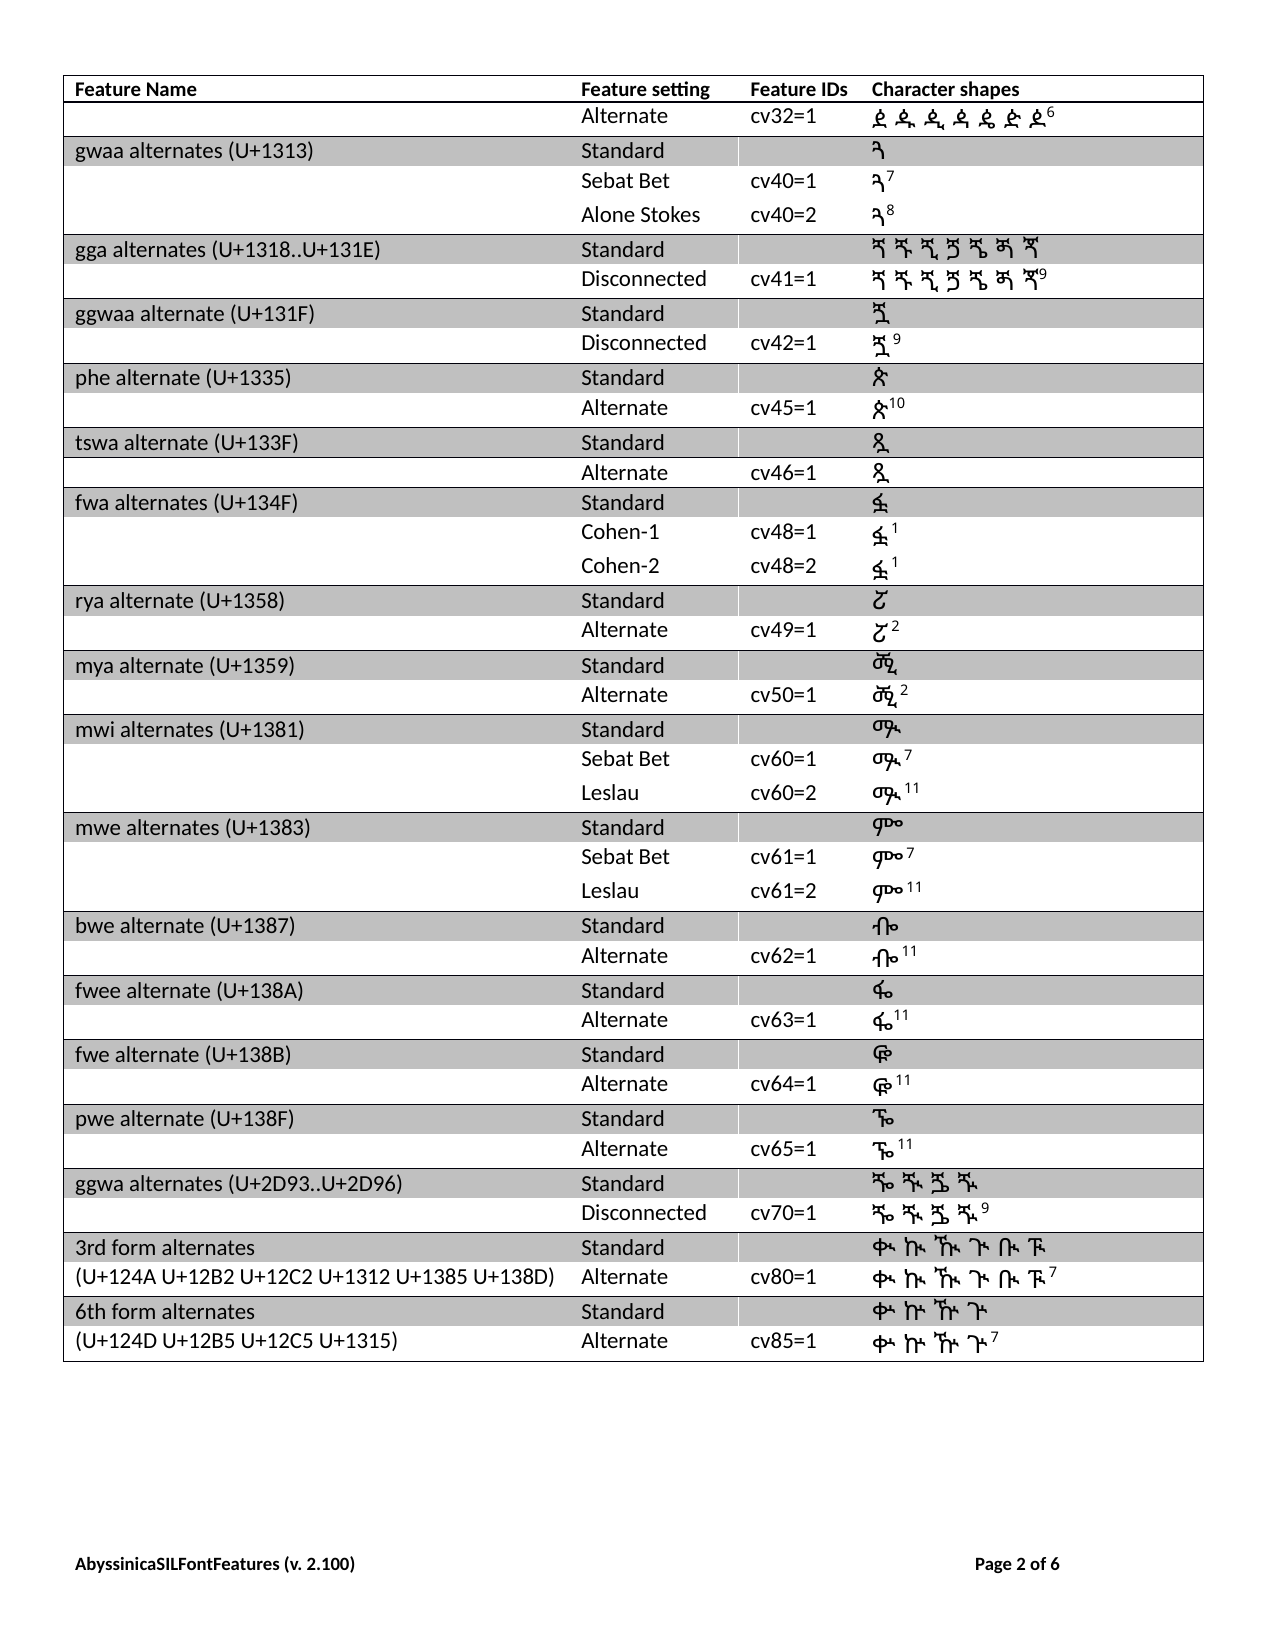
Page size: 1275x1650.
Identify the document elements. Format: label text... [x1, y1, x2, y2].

table_cell cv32=1 [739, 103, 860, 136]
table_cell Standard [569, 586, 738, 616]
table_cell fwa alternates (U+134F) [64, 488, 569, 517]
table_cell cv80=1 [739, 1262, 860, 1296]
table_cell ᎏ11 [860, 1134, 1203, 1168]
table_cell Standard [569, 1105, 738, 1134]
table_cell ⶓ ⶔ ⶕ ⶖ9 [860, 1198, 1203, 1232]
table_cell Leslau [569, 778, 738, 812]
table_header Character shapes [860, 76, 1203, 101]
table_cell ፙ [860, 651, 1203, 680]
table_cell [64, 517, 569, 551]
table_cell cv70=1 [739, 1198, 860, 1232]
table_cell tswa alternate (U+133F) [64, 428, 569, 457]
table_cell Standard [569, 137, 738, 166]
table_cell ᎏ [860, 1105, 1203, 1134]
table_cell [64, 1198, 569, 1232]
table_cell ᎃ7 [860, 843, 1203, 877]
table_cell cv45=1 [739, 393, 860, 427]
table_cell [64, 877, 569, 911]
table_cell Alternate [569, 680, 738, 714]
table_cell cv60=1 [739, 744, 860, 778]
table_cell Alternate [569, 1134, 738, 1168]
table_cell cv63=1 [739, 1005, 860, 1039]
table_cell cv64=1 [739, 1069, 860, 1103]
table_cell [64, 393, 569, 427]
table_cell Alternate [569, 393, 738, 427]
table_cell Alternate [569, 1262, 738, 1296]
table_cell ggwa alternates (U+2D93..U+2D96) [64, 1169, 569, 1198]
table_cell [64, 1005, 569, 1039]
table_cell gwaa alternates (U+1313) [64, 137, 569, 166]
table_cell mwe alternates (U+1383) [64, 813, 569, 842]
table_cell Standard [569, 715, 738, 744]
table_cell [739, 586, 860, 616]
table_cell ፙ2 [860, 680, 1203, 714]
table_cell [739, 235, 860, 264]
table_cell ጓ [860, 200, 1203, 234]
table_cell rya alternate (U+1358) [64, 586, 569, 616]
table_cell [739, 488, 860, 517]
table_cell cv40=2 [739, 200, 860, 234]
table_cell Standard [569, 1169, 738, 1198]
table_cell cv85=1 [739, 1326, 860, 1361]
table_cell cv61=2 [739, 877, 860, 911]
table_cell [739, 1297, 860, 1326]
table_cell ᎊ [860, 1005, 1203, 1039]
table_cell [64, 103, 569, 136]
table_cell Alternate [569, 616, 738, 650]
table_cell [64, 166, 569, 200]
table_cell Disconnected [569, 328, 738, 362]
table_cell [64, 264, 569, 298]
table_cell Disconnected [569, 1198, 738, 1232]
table_cell Standard [569, 813, 738, 842]
table_cell mwi alternates (U+1381) [64, 715, 569, 744]
table_cell Alternate [569, 1069, 738, 1103]
table_cell Standard [569, 976, 738, 1005]
table_cell Alternate [569, 1005, 738, 1039]
table_cell Sebat Bet [569, 843, 738, 877]
table_cell ጵ [860, 393, 1203, 427]
table_cell [739, 428, 860, 457]
table_cell ggwaa alternate (U+131F) [64, 299, 569, 328]
table_cell ፏ1 [860, 517, 1203, 551]
table_cell Standard [569, 428, 738, 457]
table_cell cv65=1 [739, 1134, 860, 1168]
table_cell ᎇ [860, 912, 1203, 941]
table_cell (U+124D U+12B5 U+12C5 U+1315) [64, 1326, 569, 1361]
table_cell cv50=1 [739, 680, 860, 714]
table_cell 3rd form alternates [64, 1233, 569, 1262]
table_cell [739, 1169, 860, 1198]
table_cell bwe alternate (U+1387) [64, 912, 569, 941]
table_cell pwe alternate (U+138F) [64, 1105, 569, 1134]
table_cell Standard [569, 1297, 738, 1326]
table_cell ᎋ11 [860, 1069, 1203, 1103]
table_cell ፏ1 [860, 551, 1203, 585]
table_cell [64, 778, 569, 812]
table_cell Leslau [569, 877, 738, 911]
table_cell [64, 200, 569, 234]
table_cell Alternate [569, 941, 738, 975]
table_cell [739, 976, 860, 1005]
table_cell Alternate [569, 458, 738, 487]
table_header Feature IDs [739, 76, 860, 101]
table_cell [739, 1233, 860, 1262]
table_cell [64, 744, 569, 778]
table_cell ጘ ጙ ጚ ጛ ጜ ጝ ጞ [860, 264, 1203, 298]
table_cell Cohen-2 [569, 551, 738, 585]
table_cell ጘ ጙ ጚ ጛ ጜ ጝ ጞ [860, 235, 1203, 264]
table_cell Alone Stokes [569, 200, 738, 234]
table_cell [739, 299, 860, 328]
table_cell cv40=1 [739, 166, 860, 200]
table_cell Standard [569, 235, 738, 264]
table_cell ᎋ [860, 1040, 1203, 1069]
table_cell [739, 715, 860, 744]
table_cell [64, 328, 569, 362]
table_cell ᎃ11 [860, 877, 1203, 911]
table_cell ፘ2 [860, 616, 1203, 650]
table_cell cv41=1 [739, 264, 860, 298]
table_cell ቍ ኵ ዅ ጕ7 [860, 1326, 1203, 1361]
table_cell Alternate [569, 103, 738, 136]
table_cell Disconnected [569, 264, 738, 298]
table_cell [739, 1105, 860, 1134]
table_cell 6th form alternates [64, 1297, 569, 1326]
table_cell ጵ [860, 364, 1203, 393]
table_cell gga alternates (U+1318..U+131E) [64, 235, 569, 264]
table_cell [739, 1040, 860, 1069]
table_cell fwee alternate (U+138A) [64, 976, 569, 1005]
table_cell ቍ ኵ ዅ ጕ [860, 1297, 1203, 1326]
table_cell ቊ ኲ ዂ ጒ ᎅ ᎍ [860, 1233, 1203, 1262]
table_cell ᎇ11 [860, 941, 1203, 975]
table_cell [739, 651, 860, 680]
table_cell ጿ [860, 428, 1203, 457]
table_cell cv48=1 [739, 517, 860, 551]
table_cell cv42=1 [739, 328, 860, 362]
table_cell [64, 1134, 569, 1168]
table_cell Standard [569, 651, 738, 680]
table_cell phe alternate (U+1335) [64, 364, 569, 393]
table_cell Standard [569, 299, 738, 328]
table_cell cv62=1 [739, 941, 860, 975]
table_cell ፘ [860, 586, 1203, 616]
table_cell [739, 813, 860, 842]
table_cell Standard [569, 488, 738, 517]
table_cell Standard [569, 1040, 738, 1069]
table_cell ᎊ [860, 976, 1203, 1005]
table_cell ᎁ [860, 715, 1203, 744]
table_cell ቊ ኲ ዂ ጒ ᎅ ᎍ7 [860, 1262, 1203, 1296]
table_cell Standard [569, 912, 738, 941]
table_cell [739, 364, 860, 393]
table_cell ጟ [860, 299, 1203, 328]
table_cell Sebat Bet [569, 744, 738, 778]
table_cell [739, 912, 860, 941]
table_cell [64, 843, 569, 877]
table_cell fwe alternate (U+138B) [64, 1040, 569, 1069]
table_cell ⶓ ⶔ ⶕ ⶖ [860, 1169, 1203, 1198]
table_header Feature Name [64, 76, 569, 101]
table_cell Cohen-1 [569, 517, 738, 551]
table_cell Standard [569, 1233, 738, 1262]
table_cell ᎁ11 [860, 778, 1203, 812]
table_cell ᎃ [860, 813, 1203, 842]
table_cell cv46=1 [739, 458, 860, 487]
table_cell [64, 941, 569, 975]
table_cell ጓ [860, 166, 1203, 200]
table_cell [64, 1069, 569, 1103]
table_cell [739, 137, 860, 166]
table_cell [64, 616, 569, 650]
table_cell Sebat Bet [569, 166, 738, 200]
table_cell Standard [569, 364, 738, 393]
table_cell ᎁ7 [860, 744, 1203, 778]
table_header Feature setting [569, 76, 738, 101]
table_cell cv49=1 [739, 616, 860, 650]
table_cell [64, 458, 569, 487]
table_cell ጟ9 [860, 328, 1203, 362]
table_cell ዸ ዹ ዺ ዻ ዼ ዽ ዾ [860, 103, 1203, 136]
table_cell ጓ [860, 137, 1203, 166]
table_cell mya alternate (U+1359) [64, 651, 569, 680]
table_cell ጿ [860, 458, 1203, 487]
table_cell cv60=2 [739, 778, 860, 812]
table_cell cv48=2 [739, 551, 860, 585]
table_cell [64, 680, 569, 714]
table_cell Alternate [569, 1326, 738, 1361]
table_cell ፏ [860, 488, 1203, 517]
table_cell (U+124A U+12B2 U+12C2 U+1312 U+1385 U+138D) [64, 1262, 569, 1296]
table_cell cv61=1 [739, 843, 860, 877]
table_cell [64, 551, 569, 585]
